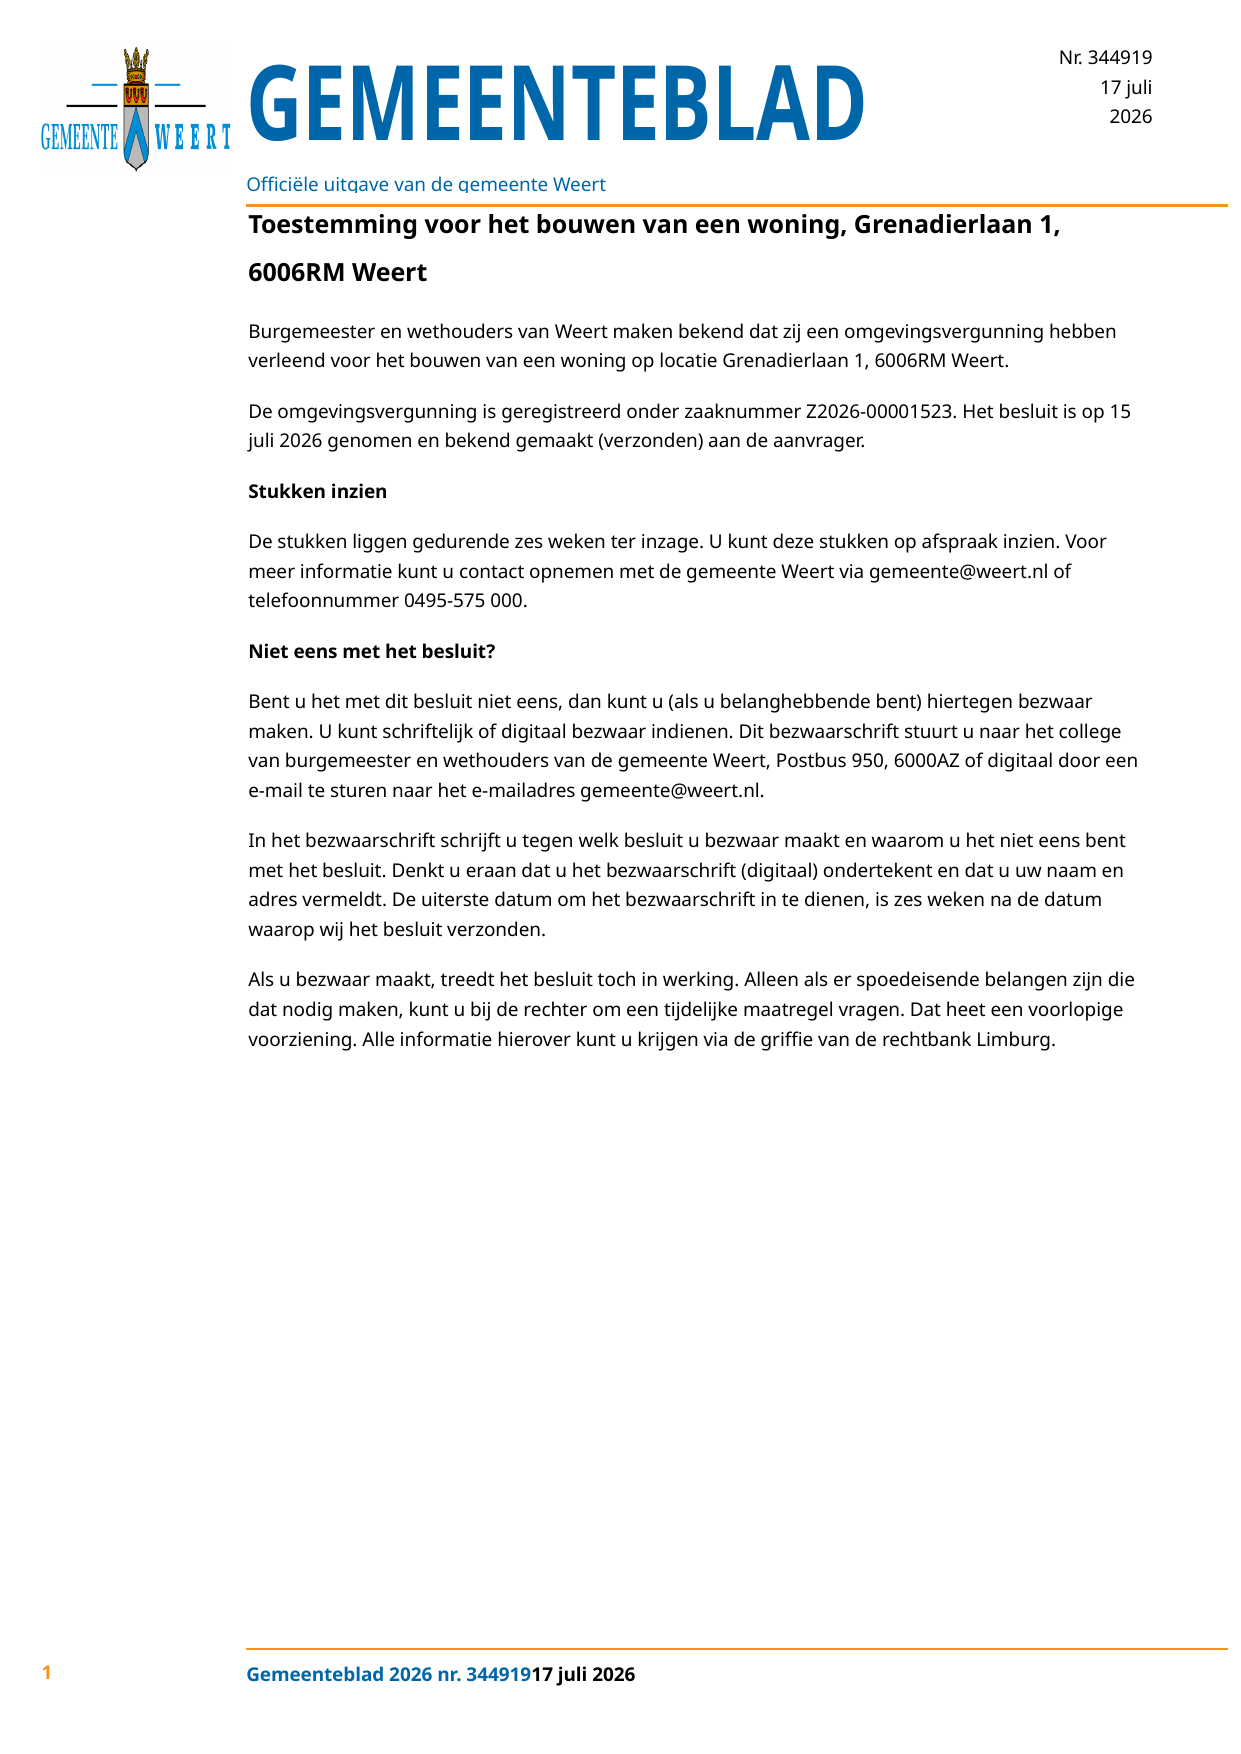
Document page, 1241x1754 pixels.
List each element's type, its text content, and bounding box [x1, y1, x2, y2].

picture [41, 47, 231, 172]
text In het bezwaarschrift schrijft u tegen welk besluit u bezwaar maakt en waarom u het niet eens bent met het besluit. Denkt u eraan dat u het bezwaarschrift (digitaal) ondertekent en dat u uw naam en adres vermeldt. De uiterste datum om het bezwaarschrift in te dienen, is zes weken na de datum waarop wij het besluit verzonden. [248, 827, 1152, 942]
text Burgemeester en wethouders van Weert maken bekend dat zij een omgevingsvergunning hebben verleend voor het bouwen van een woning op locatie Grenadierlaan 1, 6006RM Weert. [248, 318, 1152, 373]
text Stukken inzien [248, 478, 1152, 504]
text Niet eens met het besluit? [248, 638, 1152, 664]
text Als u bezwaar maakt, treedt het besluit toch in werking. Alleen als er spoedeisende belangen zijn die dat nodig maken, kunt u bij de rechter om een tijdelijke maatregel vragen. Dat heet een voorlopige voorziening. Alle informatie hierover kunt u krijgen via de griffie van de rechtbank Limburg. [248, 967, 1152, 1052]
text De omgevingsvergunning is geregistreerd onder zaaknummer Z2026-00001523. Het besluit is op 15 juli 2026 genomen en bekend gemaakt (verzonden) aan de aanvrager. [248, 398, 1152, 453]
text Bent u het met dit besluit niet eens, dan kunt u (als u belanghebbende bent) hiertegen bezwaar maken. U kunt schriftelijk of digitaal bezwaar indienen. Dit bezwaarschrift stuurt u naar het college van burgemeester en wethouders van de gemeente Weert, Postbus 950, 6000AZ of digitaal door een e-mail te sturen naar het e-mailadres gemeente@weert.nl. [248, 688, 1152, 803]
text Toestemming voor het bouwen van een woning, Grenadierlaan 1, 6006RM Weert [248, 207, 1152, 288]
text De stukken liggen gedurende zes weken ter inzage. U kunt deze stukken op afspraak inzien. Voor meer informatie kunt u contact opnemen met de gemeente Weert via gemeente@weert.nl of telefoonnummer 0495-575 000. [248, 528, 1152, 613]
